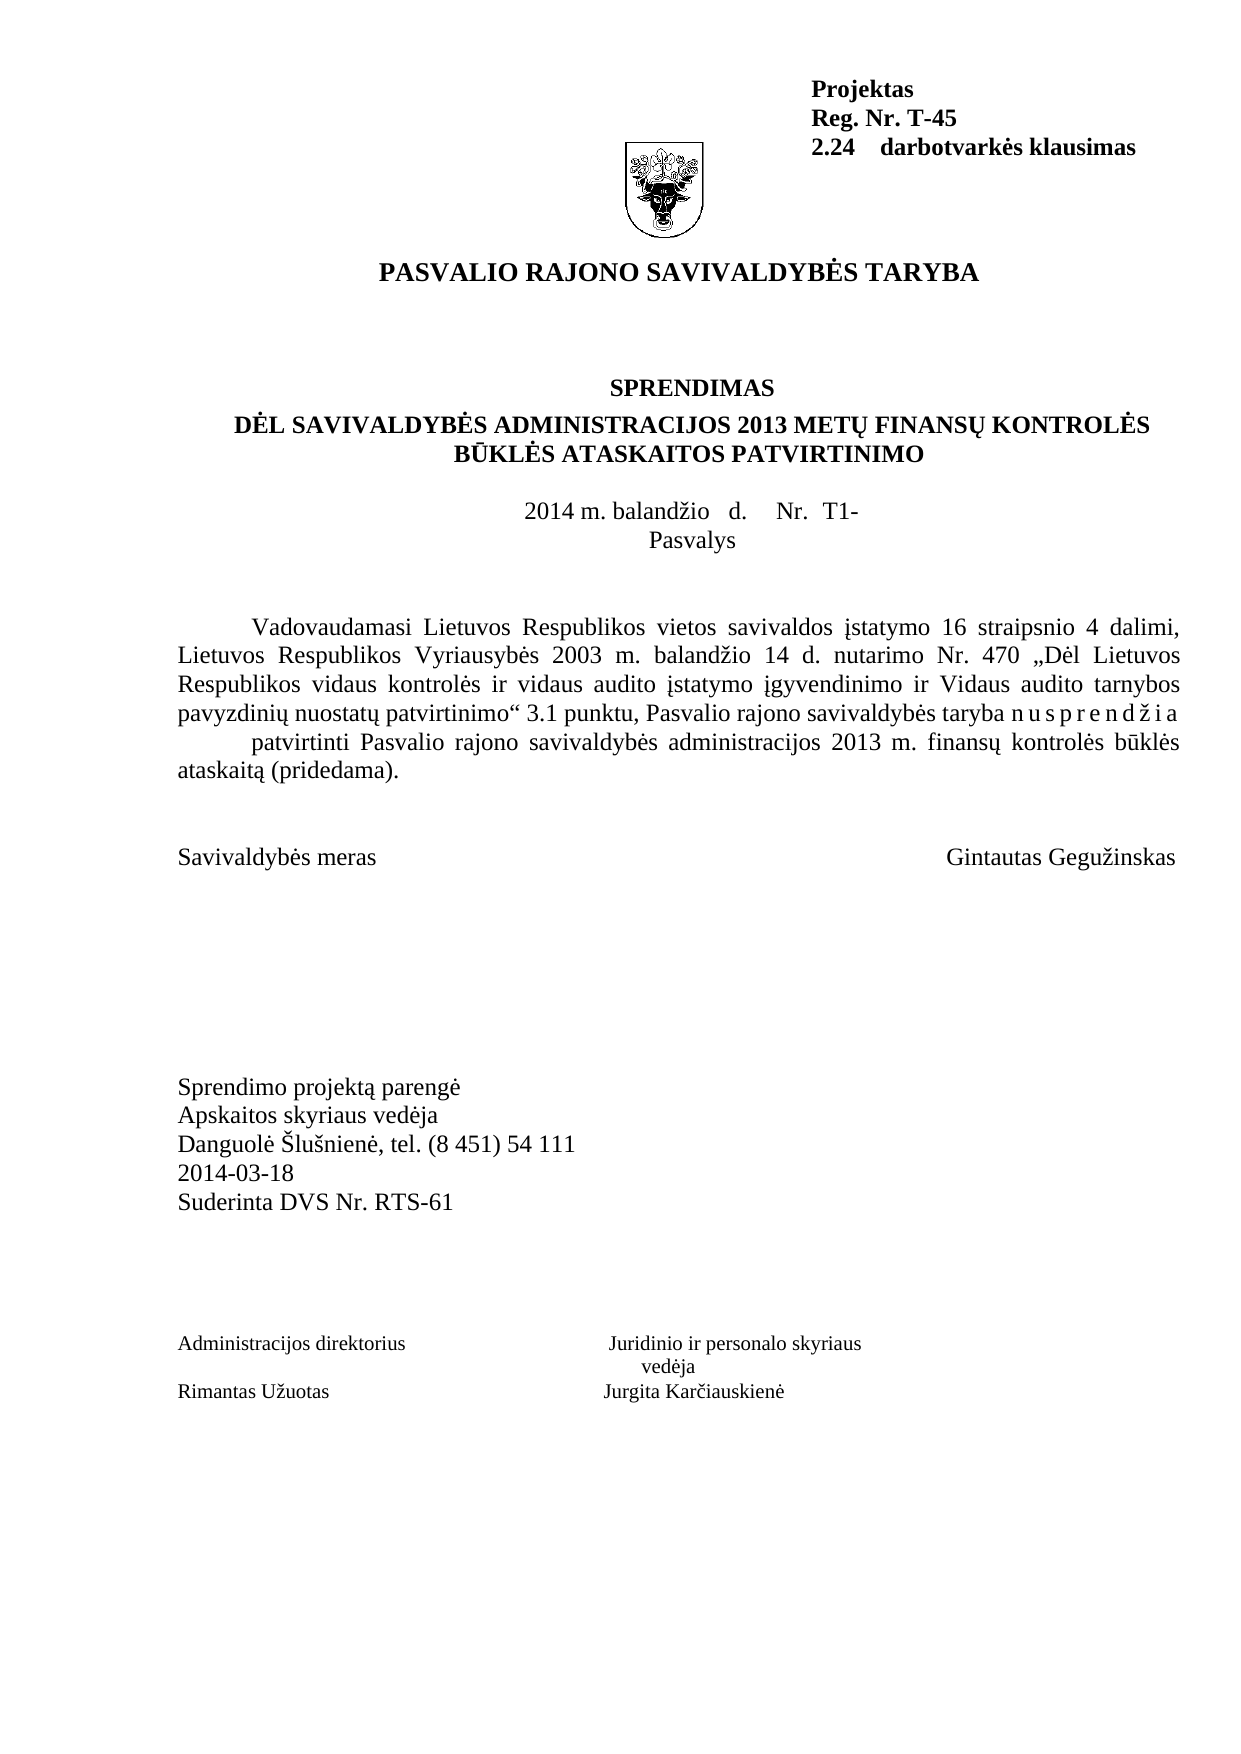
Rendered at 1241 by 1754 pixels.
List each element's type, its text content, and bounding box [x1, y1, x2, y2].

text vedėja [177, 1354, 1181, 1378]
table_header 2014 m. balandžio d. [177, 496, 764, 525]
table_cell Dėl savivaldybės administracijos 2013 metų FINANSŲ KONTROLĖS BŪKLĖS ATaskaitos patvirtinimo [177, 410, 1207, 468]
text Suderinta DVS Nr. RTS-61 [177, 1187, 1181, 1215]
text Pasvalio rajono savivaldybės taryba [177, 256, 1181, 287]
text Projektas [811, 74, 1137, 103]
text Apskaitos skyriaus vedėja [177, 1100, 1181, 1129]
text 2014-03-18 [177, 1158, 1181, 1187]
text patvirtinti Pasvalio rajono savivaldybės administracijos 2013 m. finansų kontrolės būklės ataskaitą (pridedama). [177, 727, 1181, 784]
text Administracijos direktorius Juridinio ir personalo skyriaus [177, 1330, 1181, 1354]
text Rimantas Užuotas Jurgita Karčiauskienė [177, 1378, 1181, 1403]
text Danguolė Šlušnienė, tel. (8 451) 54 111 [177, 1129, 1181, 1158]
text Savivaldybės meras Gintautas Gegužinskas [177, 842, 1181, 870]
text 2.24 darbotvarkės klausimas [811, 132, 1137, 160]
text Sprendimo projektą parengė [177, 1072, 1181, 1100]
table_cell Pasvalys [177, 525, 1207, 554]
text Vadovaudamasi Lietuvos Respublikos vietos savivaldos įstatymo 16 straipsnio 4 dalimi, Lietuvos Respublikos Vyriausybės 2003 m. balandžio 14 d. nutarimo Nr. 470 „Dėl Lietuvos Respublikos vidaus kontrolės ir vidaus audito įstatymo įgyvendinimo ir Vidaus audito tarnybos pavyzdinių nuostatų patvirtinimo“ 3.1 punktu, Pasvalio rajono savivaldybės taryba nusprendžia [177, 612, 1181, 727]
table_header Nr. [764, 496, 811, 525]
table_header T1- [811, 496, 1207, 525]
text Reg. Nr. T-45 [811, 103, 1137, 132]
table_header sprendimas [177, 374, 1207, 410]
